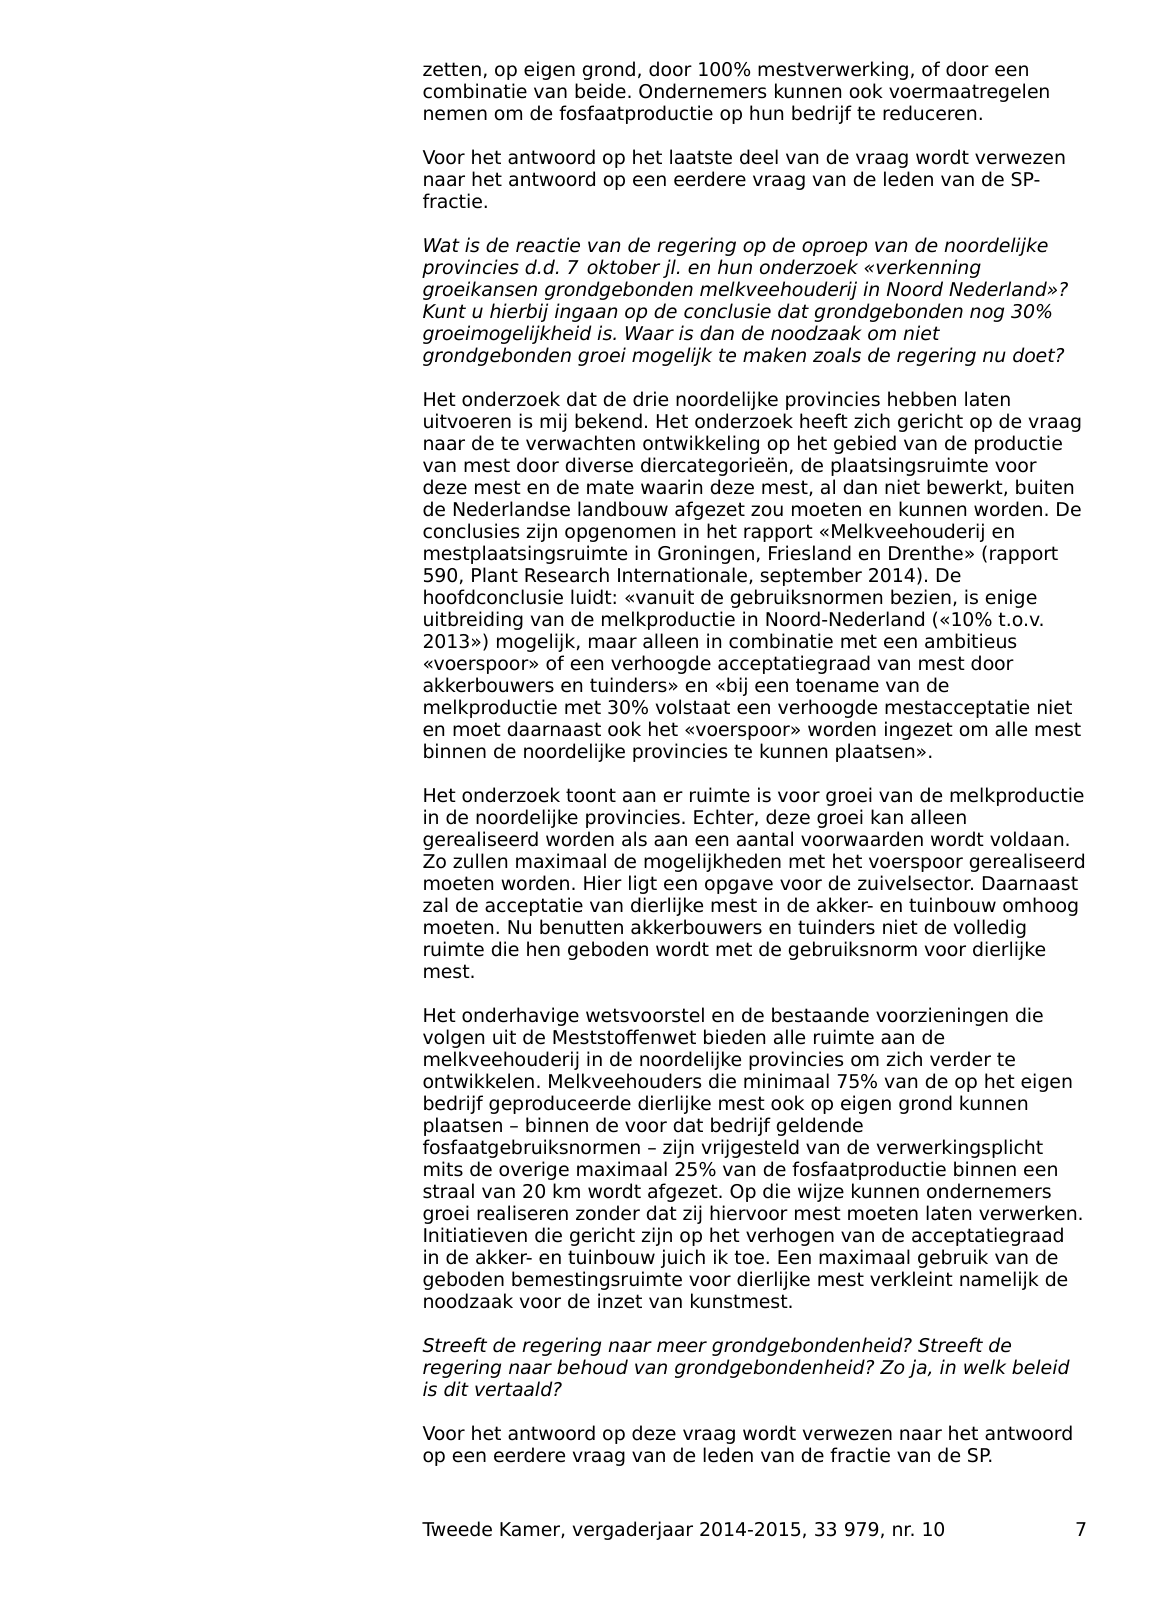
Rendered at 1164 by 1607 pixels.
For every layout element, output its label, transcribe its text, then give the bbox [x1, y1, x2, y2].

text Streeft de regering naar meer grondgebondenheid? Streeft de regering naar behoud van grondgebondenheid? Zo ja, in welk beleid is dit vertaald? [422, 1335, 1087, 1401]
text zetten, op eigen grond, door 100% mestverwerking, of door een combinatie van beide. Ondernemers kunnen ook voermaatregelen nemen om de fosfaatproductie op hun bedrijf te reduceren. [422, 59, 1087, 125]
text Het onderhavige wetsvoorstel en de bestaande voorzieningen die volgen uit de Meststoffenwet bieden alle ruimte aan de melkveehouderij in de noordelijke provincies om zich verder te ontwikkelen. Melkveehouders die minimaal 75% van de op het eigen bedrijf geproduceerde dierlijke mest ook op eigen grond kunnen plaatsen – binnen de voor dat bedrijf geldende fosfaatgebruiksnormen – zijn vrijgesteld van de verwerkingsplicht mits de overige maximaal 25% van de fosfaatproductie binnen een straal van 20 km wordt afgezet. Op die wijze kunnen ondernemers groei realiseren zonder dat zij hiervoor mest moeten laten verwerken. Initiatieven die gericht zijn op het verhogen van de acceptatiegraad in de akker- en tuinbouw juich ik toe. Een maximaal gebruik van de geboden bemestingsruimte voor dierlijke mest verkleint namelijk de noodzaak voor de inzet van kunstmest. [422, 1005, 1087, 1313]
text Het onderzoek toont aan er ruimte is voor groei van de melkproductie in de noordelijke provincies. Echter, deze groei kan alleen gerealiseerd worden als aan een aantal voorwaarden wordt voldaan. Zo zullen maximaal de mogelijkheden met het voerspoor gerealiseerd moeten worden. Hier ligt een opgave voor de zuivelsector. Daarnaast zal de acceptatie van dierlijke mest in de akker- en tuinbouw omhoog moeten. Nu benutten akkerbouwers en tuinders niet de volledig ruimte die hen geboden wordt met de gebruiksnorm voor dierlijke mest. [422, 785, 1087, 983]
text Voor het antwoord op het laatste deel van de vraag wordt verwezen naar het antwoord op een eerdere vraag van de leden van de SP-fractie. [422, 147, 1087, 213]
text Het onderzoek dat de drie noordelijke provincies hebben laten uitvoeren is mij bekend. Het onderzoek heeft zich gericht op de vraag naar de te verwachten ontwikkeling op het gebied van de productie van mest door diverse diercategorieën, de plaatsingsruimte voor deze mest en de mate waarin deze mest, al dan niet bewerkt, buiten de Nederlandse landbouw afgezet zou moeten en kunnen worden. De conclusies zijn opgenomen in het rapport «Melkveehouderij en mestplaatsingsruimte in Groningen, Friesland en Drenthe» (rapport 590, Plant Research Internationale, september 2014). De hoofdconclusie luidt: «vanuit de gebruiksnormen bezien, is enige uitbreiding van de melkproductie in Noord-Nederland («10% t.o.v. 2013») mogelijk, maar alleen in combinatie met een ambitieus «voerspoor» of een verhoogde acceptatiegraad van mest door akkerbouwers en tuinders» en «bij een toename van de melkproductie met 30% volstaat een verhoogde mestacceptatie niet en moet daarnaast ook het «voerspoor» worden ingezet om alle mest binnen de noordelijke provincies te kunnen plaatsen». [422, 389, 1087, 763]
text Voor het antwoord op deze vraag wordt verwezen naar het antwoord op een eerdere vraag van de leden van de fractie van de SP. [422, 1423, 1087, 1467]
text Wat is de reactie van de regering op de oproep van de noordelijke provincies d.d. 7 oktober jl. en hun onderzoek «verkenning groeikansen grondgebonden melkveehouderij in Noord Nederland»? Kunt u hierbij ingaan op de conclusie dat grondgebonden nog 30% groeimogelijkheid is. Waar is dan de noodzaak om niet grondgebonden groei mogelijk te maken zoals de regering nu doet? [422, 235, 1087, 367]
